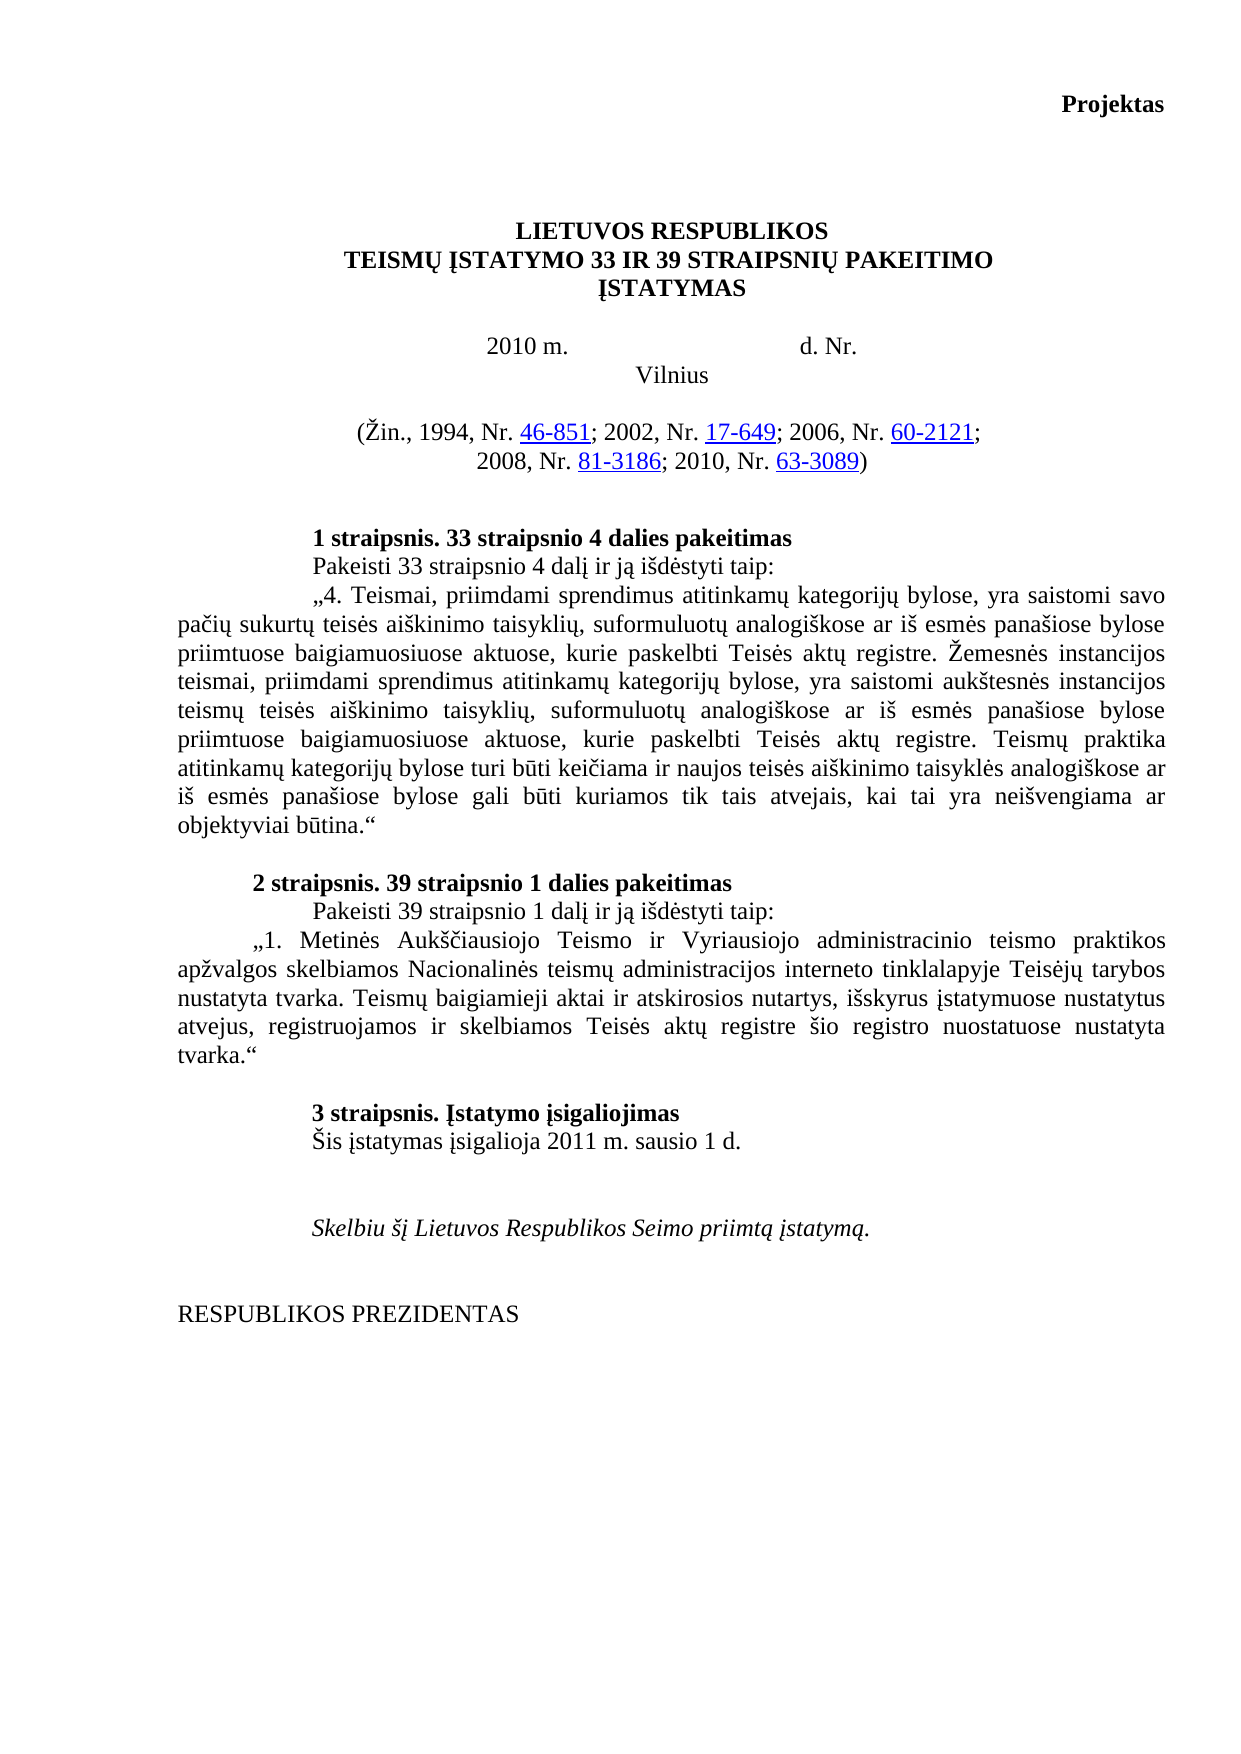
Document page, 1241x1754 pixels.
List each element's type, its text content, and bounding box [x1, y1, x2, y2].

text TEISMŲ ĮSTATYMO 33 IR 39 STRAIPSNIŲ PAKEITIMO [177, 245, 1167, 273]
text Šis įstatymas įsigalioja 2011 m. sausio 1 d. [312, 1126, 1167, 1155]
text Respublikos prezidentas [177, 1299, 1167, 1328]
text (Žin., 1994, Nr. 46-851; 2002, Nr. 17-649; 2006, Nr. 60-2121; [177, 417, 1167, 446]
text 3 straipsnis. Įstatymo įsigaliojimas [312, 1098, 1167, 1126]
text „4. Teismai, priimdami sprendimus atitinkamų kategorijų bylose, yra saistomi savo pačių sukurtų teisės aiškinimo taisyklių, suformuluotų analogiškose ar iš esmės panašiose bylose priimtuose baigiamuosiuose aktuose, kurie paskelbti Teisės aktų registre. Žemesnės instancijos teismai, priimdami sprendimus atitinkamų kategorijų bylose, yra saistomi aukštesnės instancijos teismų teisės aiškinimo taisyklių, suformuluotų analogiškose ar iš esmės panašiose bylose priimtuose baigiamuosiuose aktuose, kurie paskelbti Teisės aktų registre. Teismų praktika atitinkamų kategorijų bylose turi būti keičiama ir naujos teisės aiškinimo taisyklės analogiškose ar iš esmės panašiose bylose gali būti kuriamos tik tais atvejais, kai tai yra neišvengiama ar objektyviai būtina.“ [177, 580, 1167, 839]
text 2008, Nr. 81-3186; 2010, Nr. 63-3089) [177, 446, 1167, 475]
text 2010 m. d. Nr. [177, 331, 1167, 360]
text ĮSTATYMAS [177, 273, 1167, 302]
text „1. Metinės Aukščiausiojo Teismo ir Vyriausiojo administracinio teismo praktikos apžvalgos skelbiamos Nacionalinės teismų administracijos interneto tinklalapyje Teisėjų tarybos nustatyta tvarka. Teismų baigiamieji aktai ir atskirosios nutartys, išskyrus įstatymuose nustatytus atvejus, registruojamos ir skelbiamos Teisės aktų registre šio registro nuostatuose nustatyta tvarka.“ [177, 925, 1167, 1069]
text Pakeisti 33 straipsnio 4 dalį ir ją išdėstyti taip: [177, 551, 1167, 580]
text Skelbiu šį Lietuvos Respublikos Seimo priimtą įstatymą. [177, 1213, 1167, 1241]
text 2 straipsnis. 39 straipsnio 1 dalies pakeitimas [177, 868, 1167, 896]
text Pakeisti 39 straipsnio 1 dalį ir ją išdėstyti taip: [177, 896, 1167, 925]
text LIETUVOS RESPUBLIKOS [177, 216, 1167, 245]
text Vilnius [177, 360, 1167, 388]
text 1 straipsnis. 33 straipsnio 4 dalies pakeitimas [177, 523, 1167, 551]
